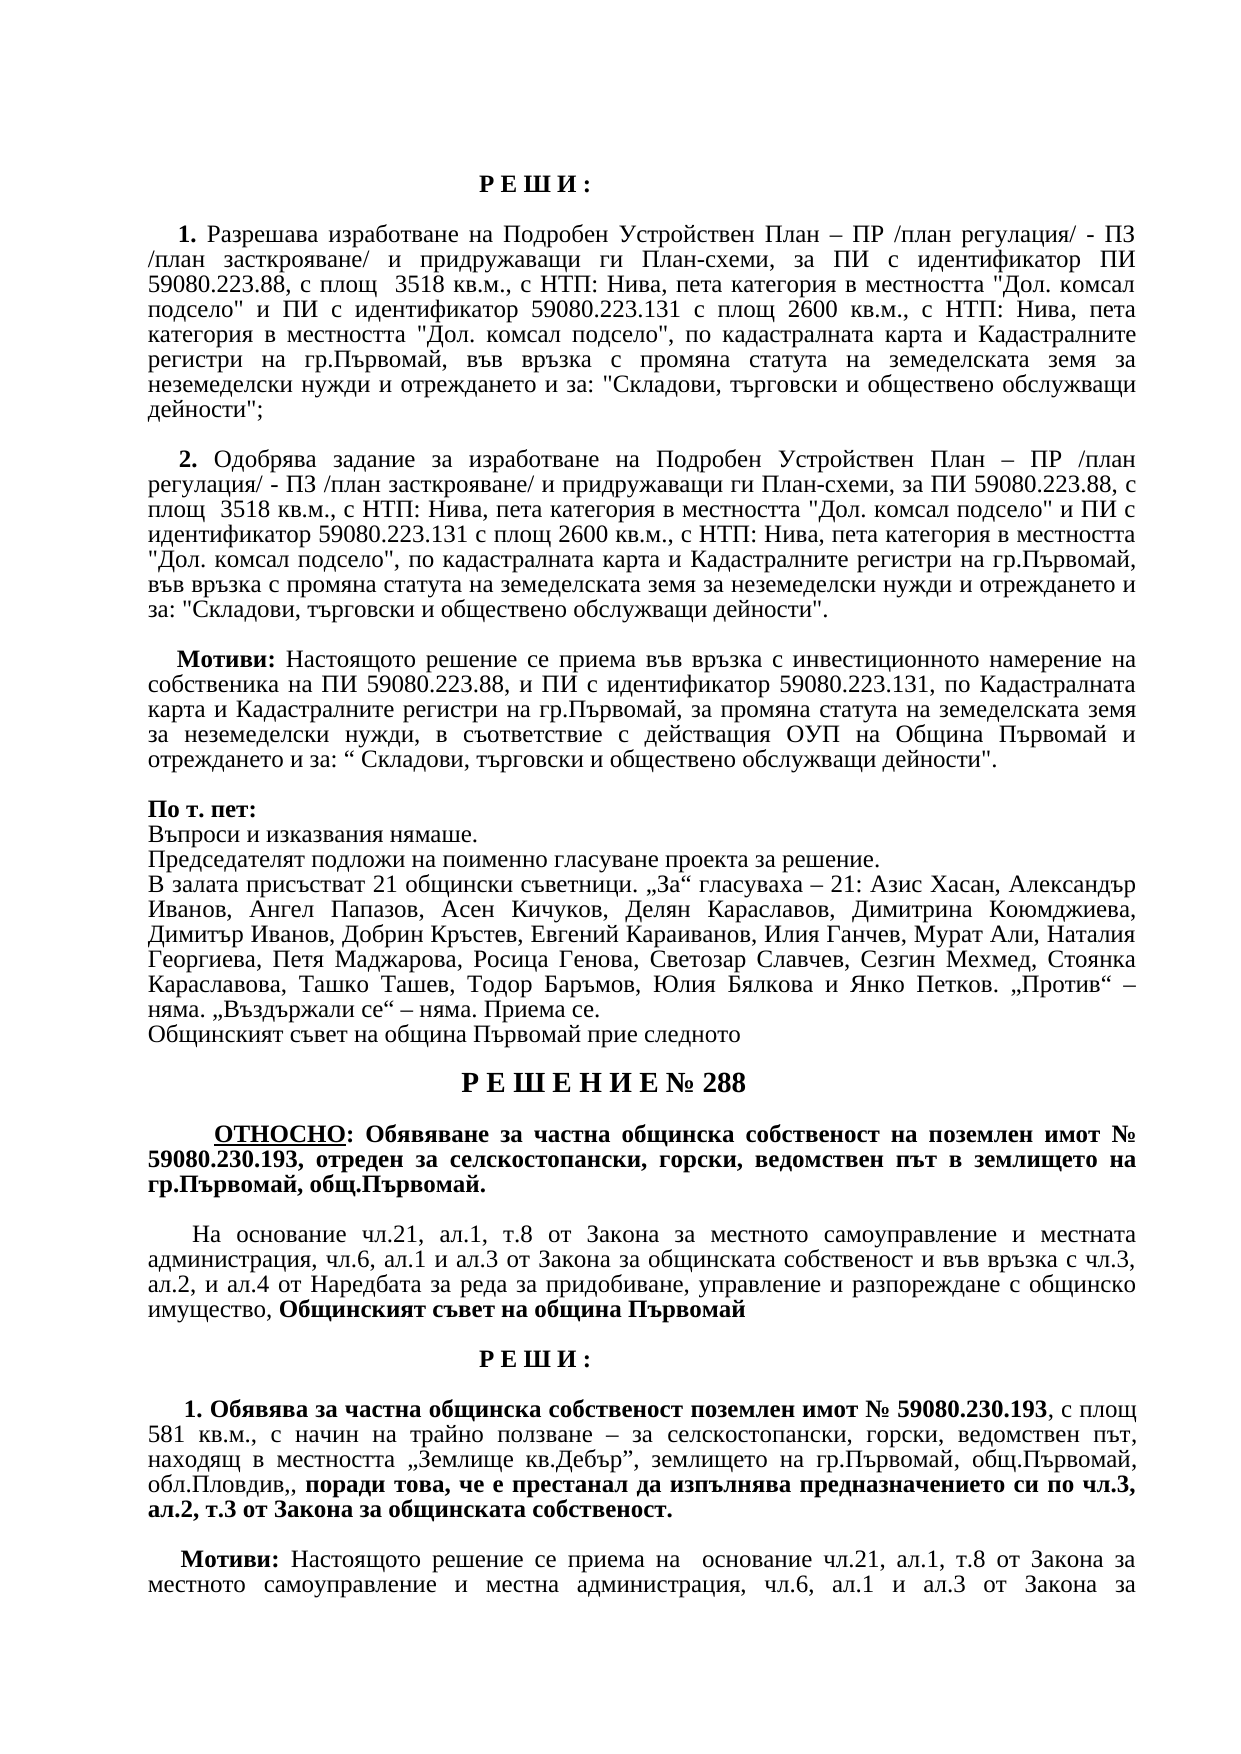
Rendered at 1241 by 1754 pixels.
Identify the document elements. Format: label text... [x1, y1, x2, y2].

text Мотиви: Настоящото решение се приема във връзка с инвестиционното намерение на собственика на ПИ 59080.223.88, и ПИ с идентификатор 59080.223.131, по Кадастралната карта и Кадастралните регистри на гр.Първомай, за промяна статута на земеделската земя за неземеделски нужди, в съответствие с действащия ОУП на Община Първомай и отреждането и за: “ Складови, търговски и обществено обслужващи дейности". [148, 648, 1137, 773]
text Председателят подложи на поименно гласуване проекта за решение. [148, 848, 1137, 873]
text Р Е Ш Е Н И Е № 288 [148, 1073, 1137, 1098]
text Р Е Ш И : [148, 1348, 1137, 1373]
text 1. Разрешава изработване на Подробен Устройствен План – ПР /план регулация/ - ПЗ /план засткрояване/ и придружаващи ги План-схеми, за ПИ с идентификатор ПИ 59080.223.88, с площ 3518 кв.м., с НТП: Нива, пета категория в местността "Дол. комсал подсело" и ПИ с идентификатор 59080.223.131 с площ 2600 кв.м., с НТП: Нива, пета категория в местността "Дол. комсал подсело", по кадастралната карта и Кадастралните регистри на гр.Първомай, във връзка с промяна статута на земеделската земя за неземеделски нужди и отреждането и за: "Складови, търговски и обществено обслужващи дейности"; [148, 223, 1137, 423]
text Мотиви: Настоящото решение се приема на основание чл.21, ал.1, т.8 от Закона за местното самоуправление и местна администрация, чл.6, ал.1 и ал.3 от Закона за [148, 1548, 1137, 1598]
text Р Е Ш И : [148, 173, 1137, 198]
text Общинският съвет на община Първомай прие следното [148, 1023, 1137, 1048]
text По т. пет: [148, 798, 1137, 823]
text 2. Одобрява задание за изработване на Подробен Устройствен План – ПР /план регулация/ - ПЗ /план засткрояване/ и придружаващи ги План-схеми, за ПИ 59080.223.88, с площ 3518 кв.м., с НТП: Нива, пета категория в местността "Дол. комсал подсело" и ПИ с идентификатор 59080.223.131 с площ 2600 кв.м., с НТП: Нива, пета категория в местността "Дол. комсал подсело", по кадастралната карта и Кадастралните регистри на гр.Първомай, във връзка с промяна статута на земеделската земя за неземеделски нужди и отреждането и за: "Складови, търговски и обществено обслужващи дейности". [148, 448, 1137, 623]
text 1. Обявява за частна общинска собственост поземлен имот № 59080.230.193, с площ 581 кв.м., с начин на трайно ползване – за селскостопански, горски, ведомствен път, находящ в местността „Землище кв.Дебър”, землището на гр.Първомай, общ.Първомай, обл.Пловдив,, поради това, че е престанал да изпълнява предназначението си по чл.3, ал.2, т.3 от Закона за общинската собственост. [148, 1398, 1137, 1523]
text В залата присъстват 21 общински съветници. „За“ гласуваха – 21: Азис Хасан, Александър Иванов, Ангел Папазов, Асен Кичуков, Делян Караславов, Димитрина Коюмджиева, Димитър Иванов, Добрин Кръстев, Евгений Караиванов, Илия Ганчев, Мурат Али, Наталия Георгиева, Петя Маджарова, Росица Генова, Светозар Славчев, Сезгин Мехмед, Стоянка Караславова, Ташко Ташев, Тодор Баръмов, Юлия Бялкова и Янко Петков. „Против“ – няма. „Въздържали се“ – няма. Приема се. [148, 873, 1137, 1023]
text На основание чл.21, ал.1, т.8 от Закона за местното самоуправление и местната администрация, чл.6, ал.1 и ал.3 от Закона за общинската собственост и във връзка с чл.3, ал.2, и ал.4 от Наредбата за реда за придобиване, управление и разпореждане с общинско имущество, Общинският съвет на община Първомай [148, 1223, 1137, 1323]
text ОТНОСНО: Обявяване за частна общинска собственост на поземлен имот № 59080.230.193, отреден за селскостопански, горски, ведомствен път в землището на гр.Първомай, общ.Първомай. [148, 1123, 1137, 1198]
text Въпроси и изказвания нямаше. [148, 823, 1137, 848]
